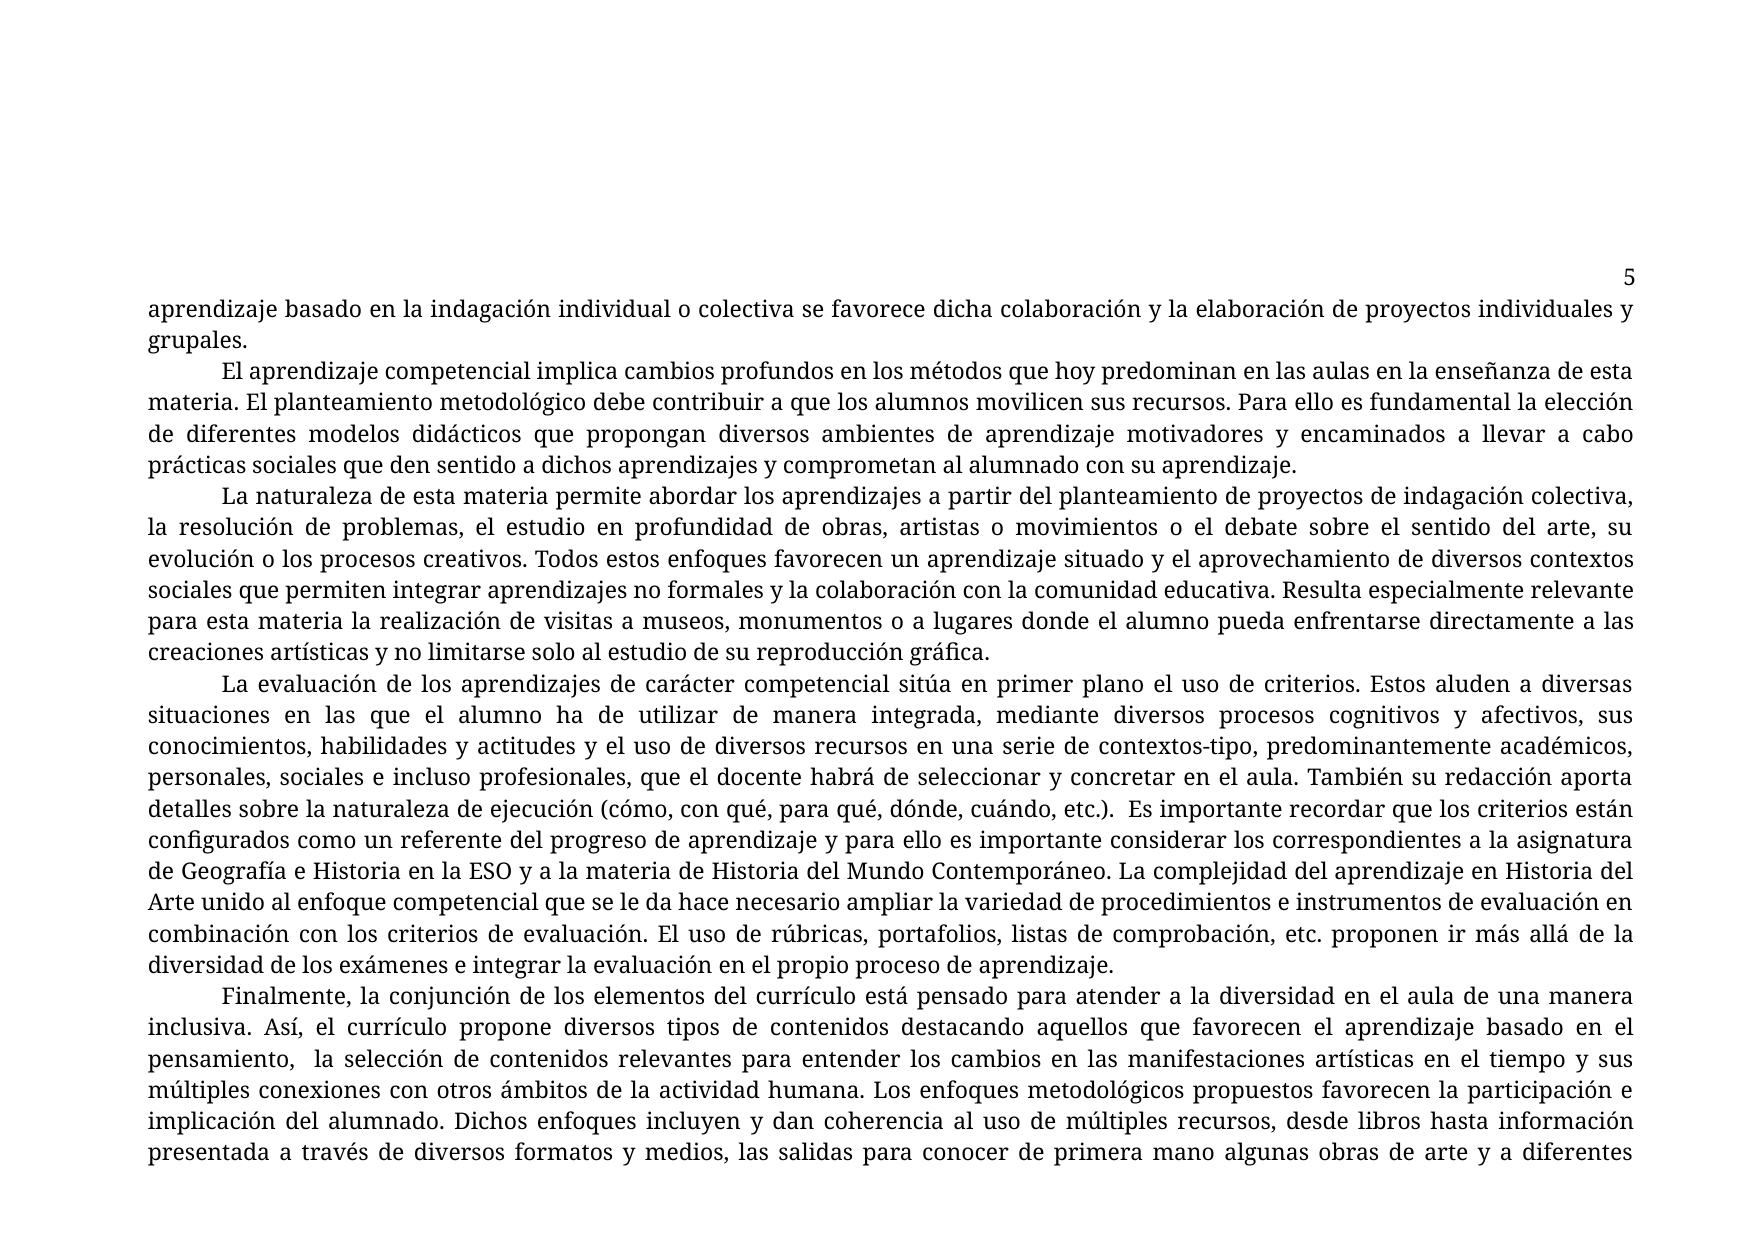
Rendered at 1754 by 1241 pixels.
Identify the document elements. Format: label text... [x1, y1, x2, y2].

text La naturaleza de esta materia permite abordar los aprendizajes a partir del planteamiento de proyectos de indagación colectiva, la resolución de problemas, el estudio en profundidad de obras, artistas o movimientos o el debate sobre el sentido del arte, su evolución o los procesos creativos. Todos estos enfoques favorecen un aprendizaje situado y el aprovechamiento de diversos contextos sociales que permiten integrar aprendizajes no formales y la colaboración con la comunidad educativa. Resulta especialmente relevante para esta materia la realización de visitas a museos, monumentos o a lugares donde el alumno pueda enfrentarse directamente a las creaciones artísticas y no limitarse solo al estudio de su reproducción gráfica. [148, 480, 1636, 667]
text aprendizaje basado en la indagación individual o colectiva se favorece dicha colaboración y la elaboración de proyectos individuales y grupales. [148, 292, 1636, 355]
text Finalmente, la conjunción de los elementos del currículo está pensado para atender a la diversidad en el aula de una manera inclusiva. Así, el currículo propone diversos tipos de contenidos destacando aquellos que favorecen el aprendizaje basado en el pensamiento, la selección de contenidos relevantes para entender los cambios en las manifestaciones artísticas en el tiempo y sus múltiples conexiones con otros ámbitos de la actividad humana. Los enfoques metodológicos propuestos favorecen la participación e implicación del alumnado. Dichos enfoques incluyen y dan coherencia al uso de múltiples recursos, desde libros hasta información presentada a través de diversos formatos y medios, las salidas para conocer de primera mano algunas obras de arte y a diferentes [148, 980, 1636, 1167]
text El aprendizaje competencial implica cambios profundos en los métodos que hoy predominan en las aulas en la enseñanza de esta materia. El planteamiento metodológico debe contribuir a que los alumnos movilicen sus recursos. Para ello es fundamental la elección de diferentes modelos didácticos que propongan diversos ambientes de aprendizaje motivadores y encaminados a llevar a cabo prácticas sociales que den sentido a dichos aprendizajes y comprometan al alumnado con su aprendizaje. [148, 355, 1636, 480]
text La evaluación de los aprendizajes de carácter competencial sitúa en primer plano el uso de criterios. Estos aluden a diversas situaciones en las que el alumno ha de utilizar de manera integrada, mediante diversos procesos cognitivos y afectivos, sus conocimientos, habilidades y actitudes y el uso de diversos recursos en una serie de contextos-tipo, predominantemente académicos, personales, sociales e incluso profesionales, que el docente habrá de seleccionar y concretar en el aula. También su redacción aporta detalles sobre la naturaleza de ejecución (cómo, con qué, para qué, dónde, cuándo, etc.). Es importante recordar que los criterios están configurados como un referente del progreso de aprendizaje y para ello es importante considerar los correspondientes a la asignatura de Geografía e Historia en la ESO y a la materia de Historia del Mundo Contemporáneo. La complejidad del aprendizaje en Historia del Arte unido al enfoque competencial que se le da hace necesario ampliar la variedad de procedimientos e instrumentos de evaluación en combinación con los criterios de evaluación. El uso de rúbricas, portafolios, listas de comprobación, etc. proponen ir más allá de la diversidad de los exámenes e integrar la evaluación en el propio proceso de aprendizaje. [148, 667, 1636, 980]
